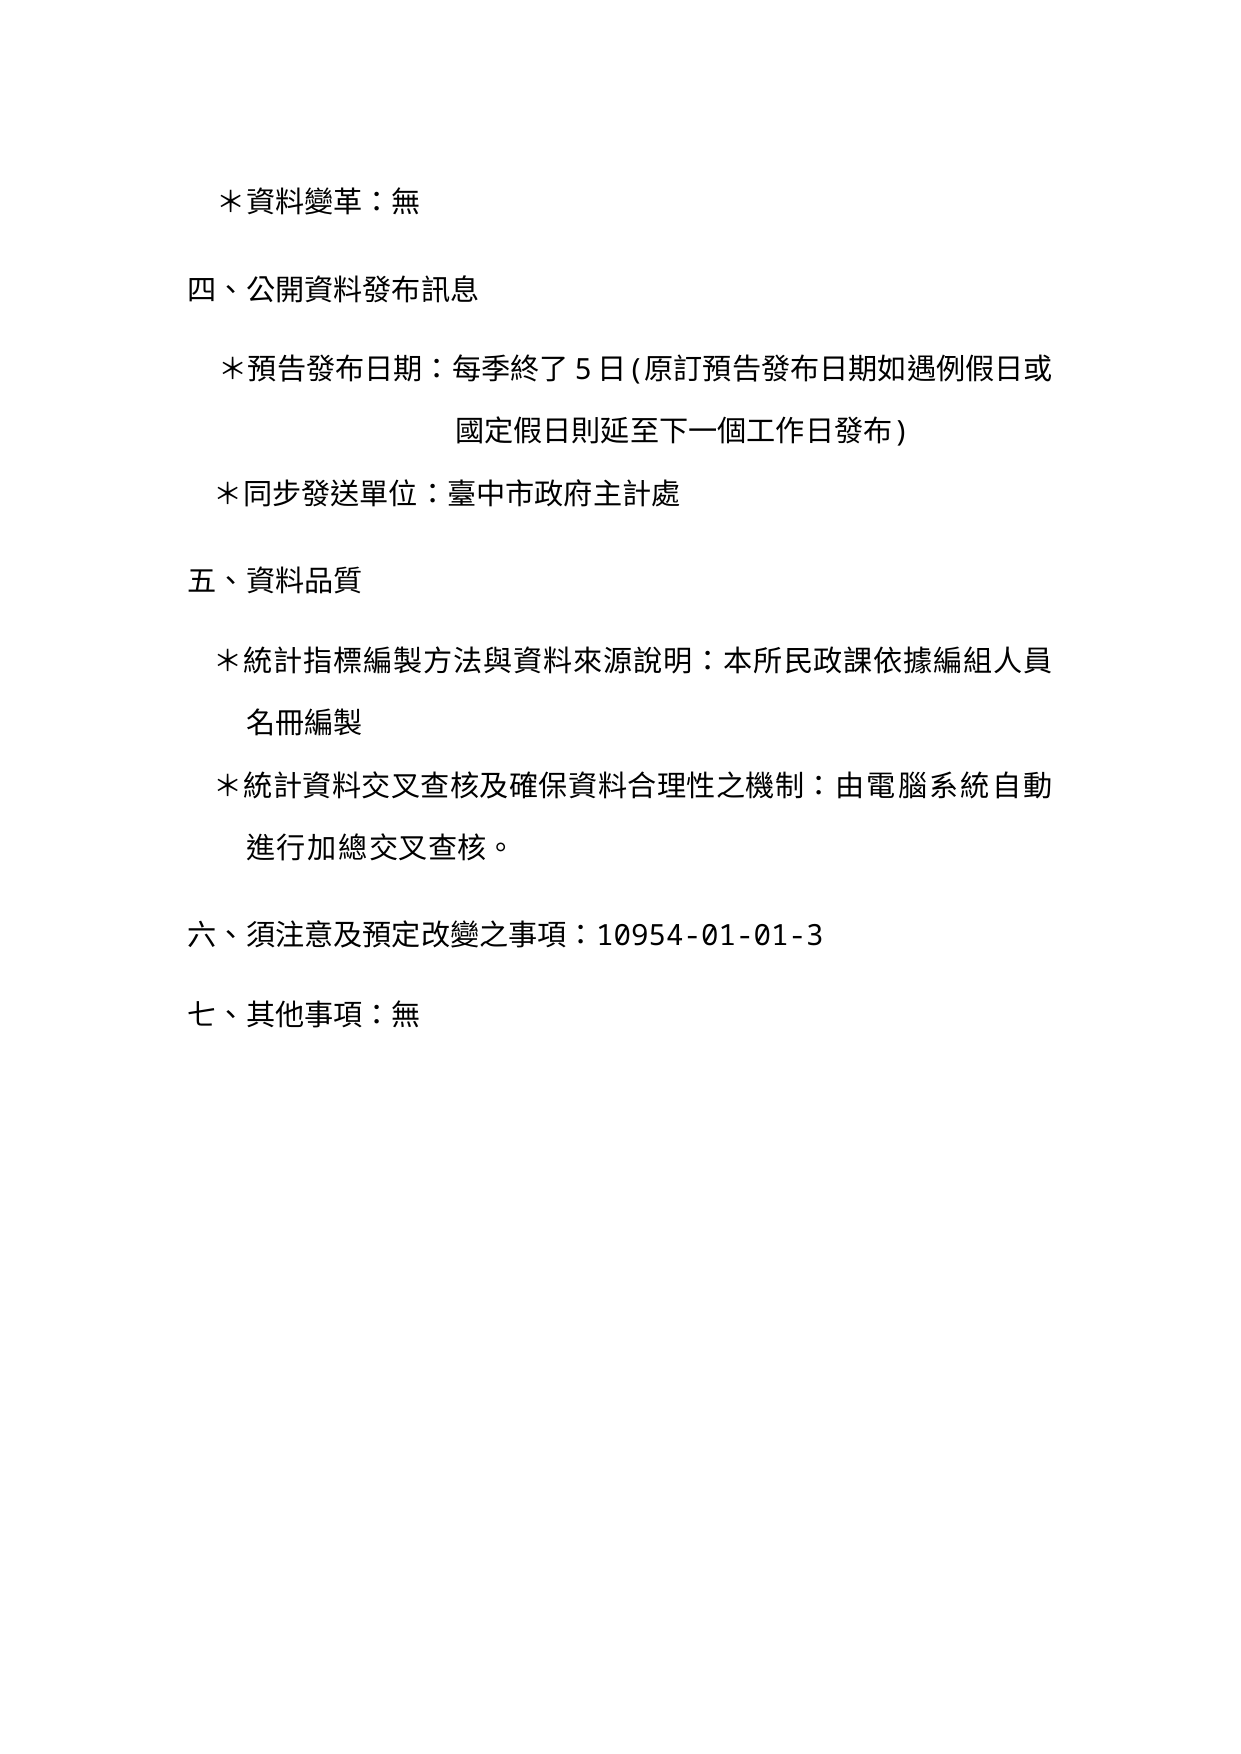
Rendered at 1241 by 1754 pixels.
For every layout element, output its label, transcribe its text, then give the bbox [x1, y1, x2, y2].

text ＊統計資料交叉查核及確保資料合理性之機制：由電腦系統自動進行加總交叉查核。 [214, 742, 1053, 867]
text ＊資料變革：無 [187, 158, 1053, 221]
text 七、其他事項：無 [187, 971, 1053, 1033]
text ＊同步發送單位：臺中市政府主計處 [214, 450, 1053, 512]
text ＊統計指標編製方法與資料來源說明：本所民政課依據編組人員名冊編製 [214, 617, 1053, 742]
text 六、須注意及預定改變之事項：10954-01-01-3 [187, 892, 1053, 954]
text 四、公開資料發布訊息 [187, 246, 1053, 308]
text 五、資料品質 [187, 537, 1053, 600]
text ＊預告發布日期：每季終了5日(原訂預告發布日期如遇例假日或國定假日則延至下一個工作日發布) [218, 325, 1053, 450]
